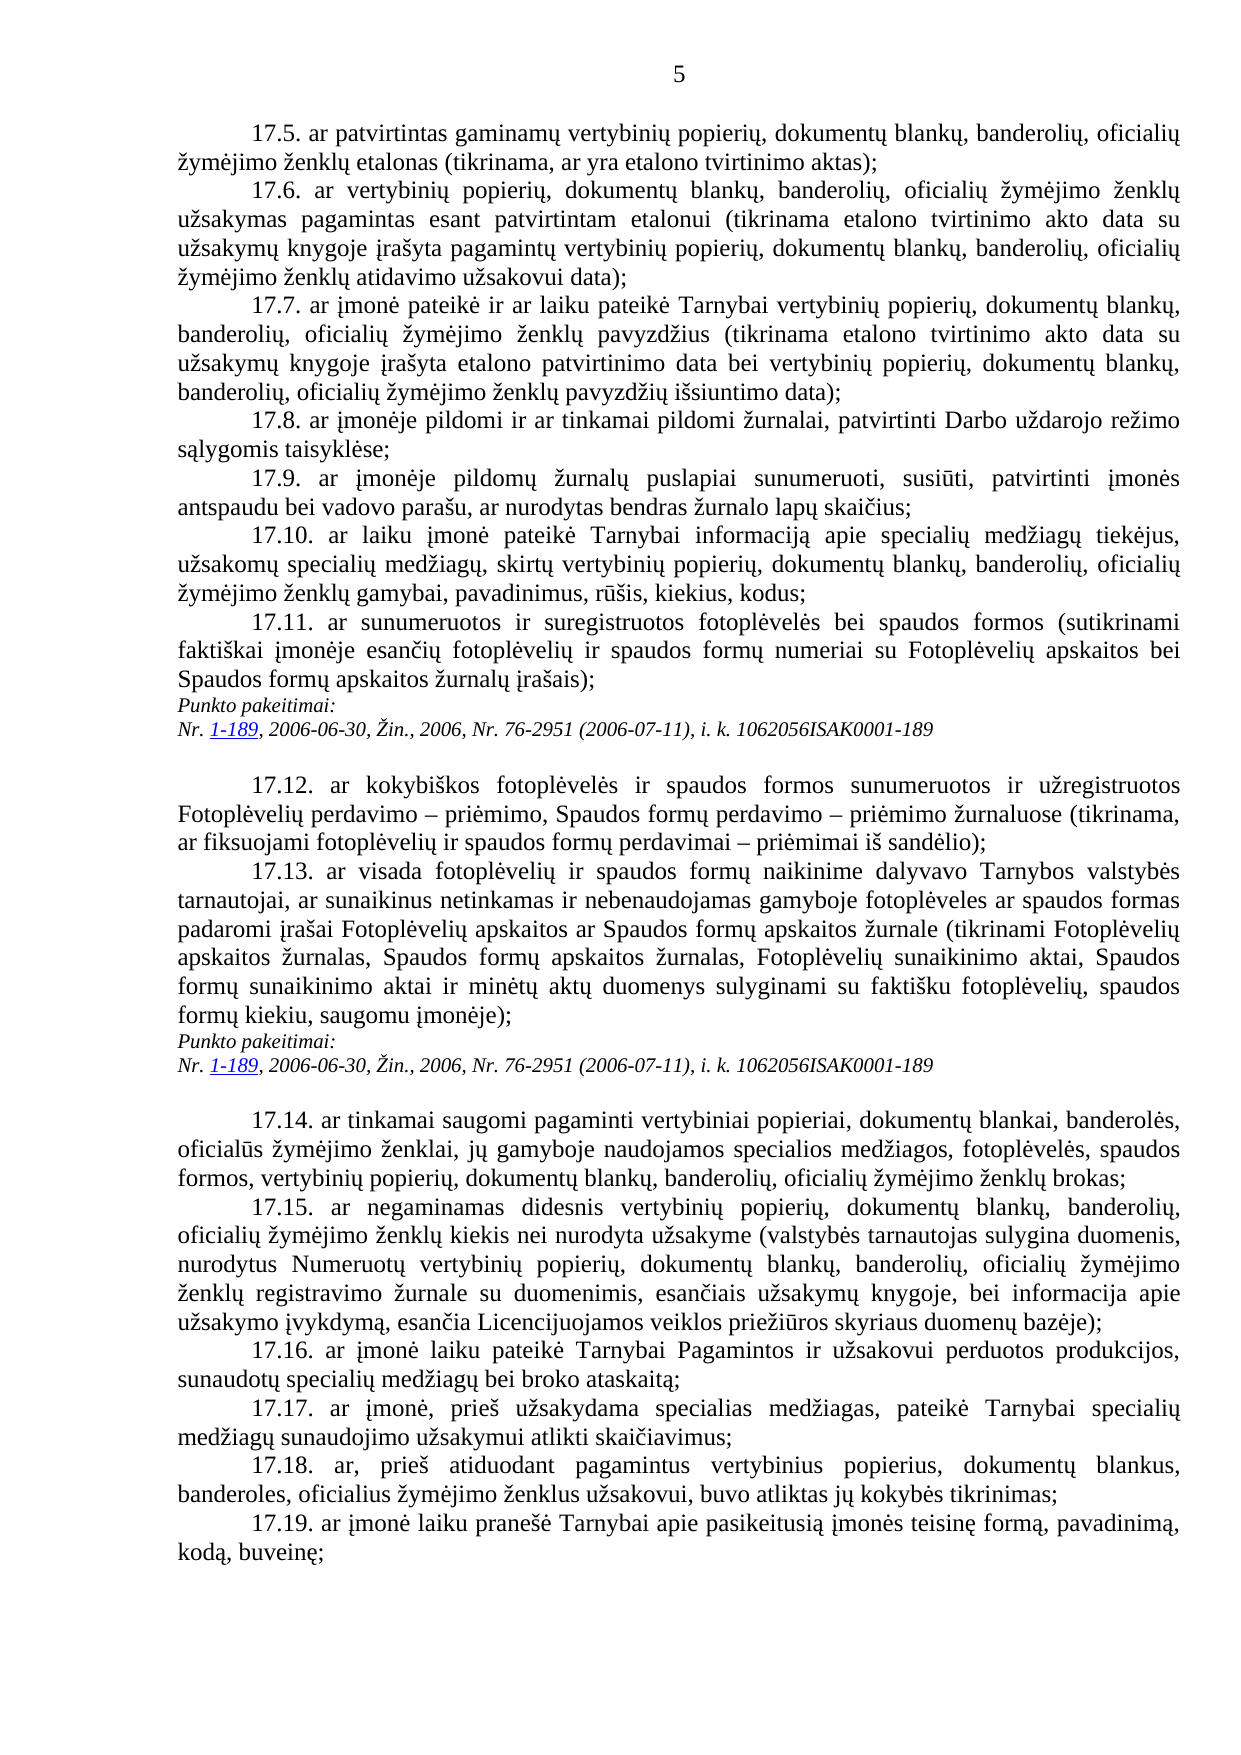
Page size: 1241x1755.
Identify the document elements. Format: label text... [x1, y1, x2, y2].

text 17.12. ar kokybiškos fotoplėvelės ir spaudos formos sunumeruotos ir užregistruotos Fotoplėvelių perdavimo – priėmimo, Spaudos formų perdavimo – priėmimo žurnaluose (tikrinama, ar fiksuojami fotoplėvelių ir spaudos formų perdavimai – priėmimai iš sandėlio); [177, 770, 1181, 856]
text 17.18. ar, prieš atiduodant pagamintus vertybinius popierius, dokumentų blankus, banderoles, oficialius žymėjimo ženklus užsakovui, buvo atliktas jų kokybės tikrinimas; [177, 1451, 1181, 1508]
text 17.7. ar įmonė pateikė ir ar laiku pateikė Tarnybai vertybinių popierių, dokumentų blankų, banderolių, oficialių žymėjimo ženklų pavyzdžius (tikrinama etalono tvirtinimo akto data su užsakymų knygoje įrašyta etalono patvirtinimo data bei vertybinių popierių, dokumentų blankų, banderolių, oficialių žymėjimo ženklų pavyzdžių išsiuntimo data); [177, 291, 1181, 406]
text Nr. 1-189, 2006-06-30, Žin., 2006, Nr. 76-2951 (2006-07-11), i. k. 1062056ISAK0001-189 [177, 1053, 1181, 1077]
text 17.10. ar laiku įmonė pateikė Tarnybai informaciją apie specialių medžiagų tiekėjus, užsakomų specialių medžiagų, skirtų vertybinių popierių, dokumentų blankų, banderolių, oficialių žymėjimo ženklų gamybai, pavadinimus, rūšis, kiekius, kodus; [177, 521, 1181, 607]
text Nr. 1-189, 2006-06-30, Žin., 2006, Nr. 76-2951 (2006-07-11), i. k. 1062056ISAK0001-189 [177, 717, 1181, 741]
text 17.15. ar negaminamas didesnis vertybinių popierių, dokumentų blankų, banderolių, oficialių žymėjimo ženklų kiekis nei nurodyta užsakyme (valstybės tarnautojas sulygina duomenis, nurodytus Numeruotų vertybinių popierių, dokumentų blankų, banderolių, oficialių žymėjimo ženklų registravimo žurnale su duomenimis, esančiais užsakymų knygoje, bei informacija apie užsakymo įvykdymą, esančia Licencijuojamos veiklos priežiūros skyriaus duomenų bazėje); [177, 1192, 1181, 1336]
text 17.8. ar įmonėje pildomi ir ar tinkamai pildomi žurnalai, patvirtinti Darbo uždarojo režimo sąlygomis taisyklėse; [177, 406, 1181, 463]
text Punkto pakeitimai: [177, 1029, 1181, 1053]
text 17.14. ar tinkamai saugomi pagaminti vertybiniai popieriai, dokumentų blankai, banderolės, oficialūs žymėjimo ženklai, jų gamyboje naudojamos specialios medžiagos, fotoplėvelės, spaudos formos, vertybinių popierių, dokumentų blankų, banderolių, oficialių žymėjimo ženklų brokas; [177, 1106, 1181, 1192]
text 17.9. ar įmonėje pildomų žurnalų puslapiai sunumeruoti, susiūti, patvirtinti įmonės antspaudu bei vadovo parašu, ar nurodytas bendras žurnalo lapų skaičius; [177, 463, 1181, 521]
text 17.19. ar įmonė laiku pranešė Tarnybai apie pasikeitusią įmonės teisinę formą, pavadinimą, kodą, buveinę; [177, 1508, 1181, 1566]
text 17.13. ar visada fotoplėvelių ir spaudos formų naikinime dalyvavo Tarnybos valstybės tarnautojai, ar sunaikinus netinkamas ir nebenaudojamas gamyboje fotoplėveles ar spaudos formas padaromi įrašai Fotoplėvelių apskaitos ar Spaudos formų apskaitos žurnale (tikrinami Fotoplėvelių apskaitos žurnalas, Spaudos formų apskaitos žurnalas, Fotoplėvelių sunaikinimo aktai, Spaudos formų sunaikinimo aktai ir minėtų aktų duomenys sulyginami su faktišku fotoplėvelių, spaudos formų kiekiu, saugomu įmonėje); [177, 856, 1181, 1029]
text 17.5. ar patvirtintas gaminamų vertybinių popierių, dokumentų blankų, banderolių, oficialių žymėjimo ženklų etalonas (tikrinama, ar yra etalono tvirtinimo aktas); [177, 118, 1181, 176]
text 17.11. ar sunumeruotos ir suregistruotos fotoplėvelės bei spaudos formos (sutikrinami faktiškai įmonėje esančių fotoplėvelių ir spaudos formų numeriai su Fotoplėvelių apskaitos bei Spaudos formų apskaitos žurnalų įrašais); [177, 607, 1181, 693]
text 17.6. ar vertybinių popierių, dokumentų blankų, banderolių, oficialių žymėjimo ženklų užsakymas pagamintas esant patvirtintam etalonui (tikrinama etalono tvirtinimo akto data su užsakymų knygoje įrašyta pagamintų vertybinių popierių, dokumentų blankų, banderolių, oficialių žymėjimo ženklų atidavimo užsakovui data); [177, 176, 1181, 291]
text Punkto pakeitimai: [177, 693, 1181, 717]
text 17.17. ar įmonė, prieš užsakydama specialias medžiagas, pateikė Tarnybai specialių medžiagų sunaudojimo užsakymui atlikti skaičiavimus; [177, 1393, 1181, 1451]
text 17.16. ar įmonė laiku pateikė Tarnybai Pagamintos ir užsakovui perduotos produkcijos, sunaudotų specialių medžiagų bei broko ataskaitą; [177, 1336, 1181, 1393]
